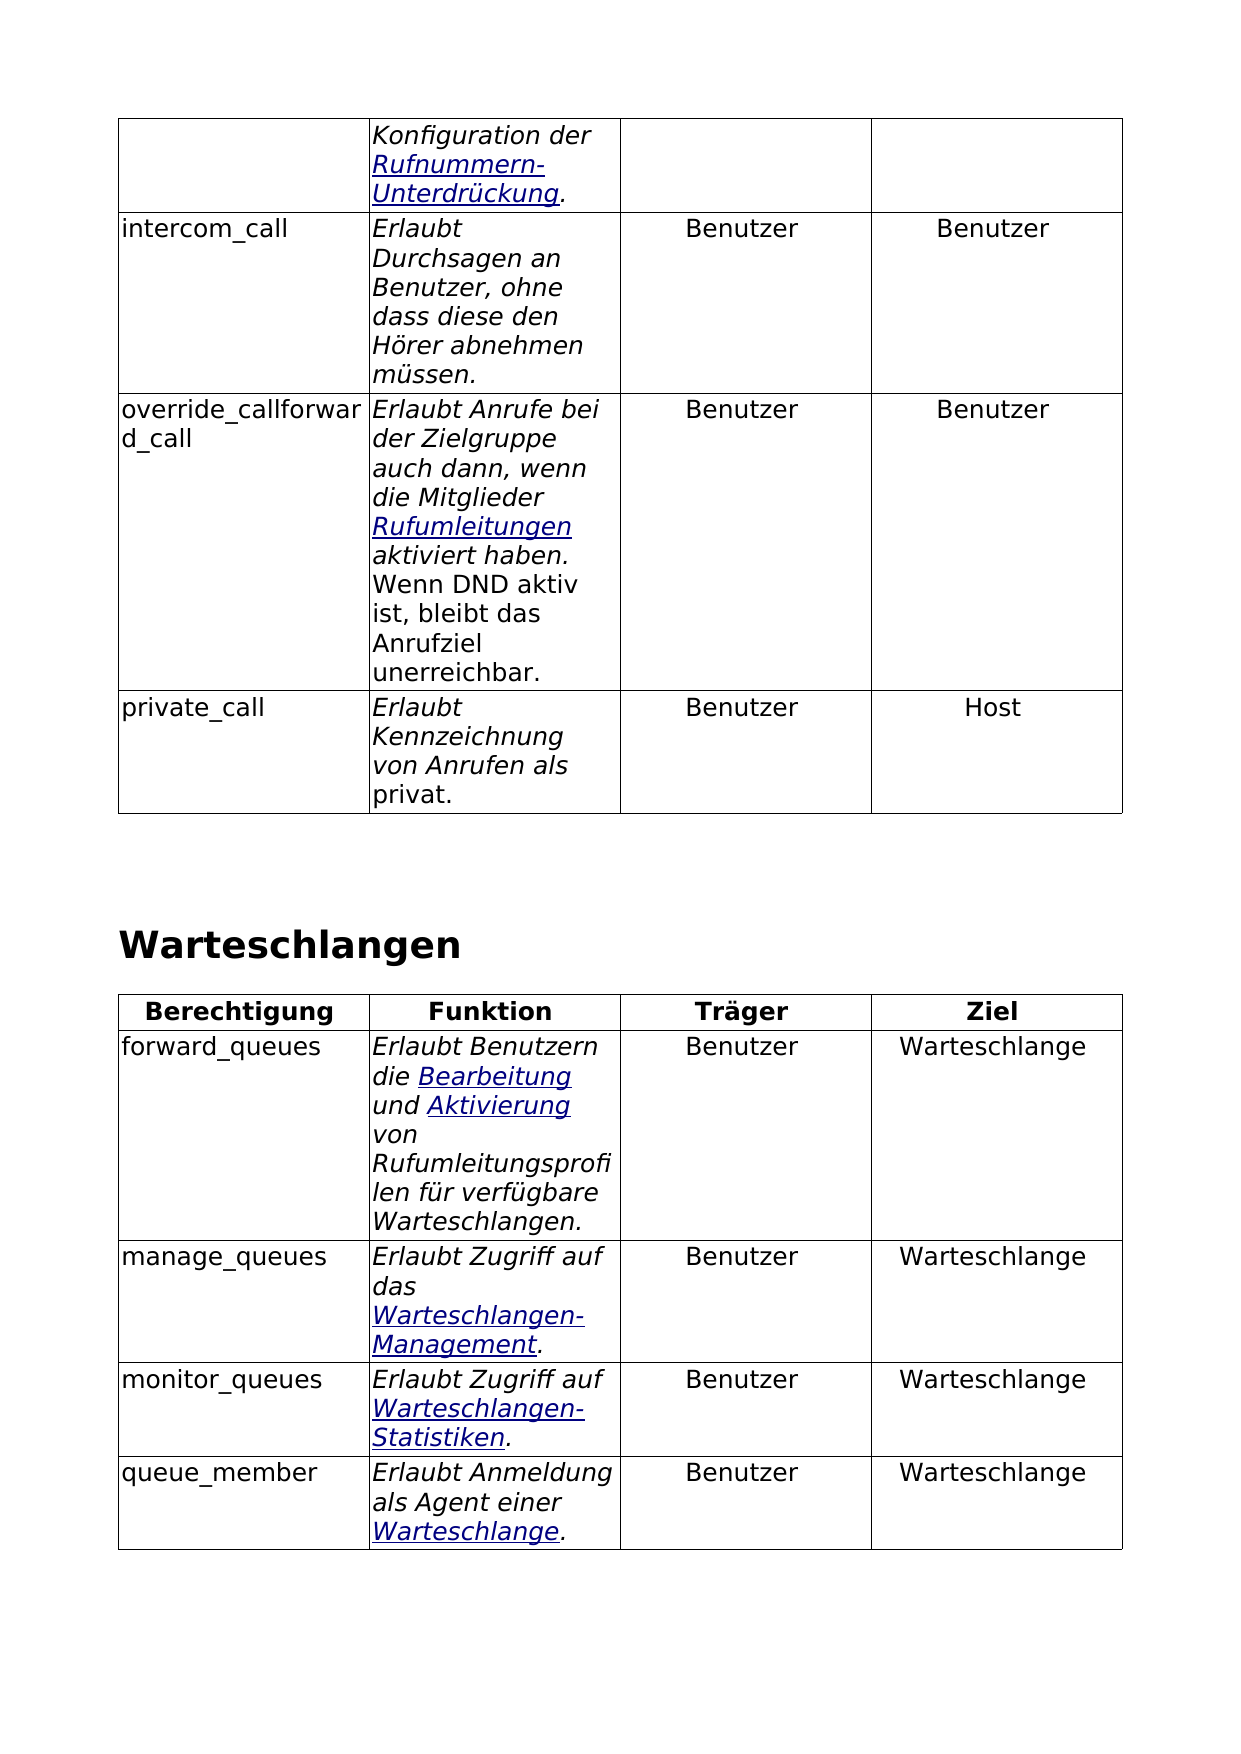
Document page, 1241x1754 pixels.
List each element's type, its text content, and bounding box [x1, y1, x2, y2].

table_header Ziel [872, 995, 1122, 1029]
table_cell manage_queues [119, 1241, 369, 1362]
table_cell Erlaubt Benutzern die Bearbeitung und Aktivierung von Rufumleitungsprofilen für verfügbare Warteschlangen. [370, 1031, 620, 1239]
table_cell [621, 119, 871, 212]
table_cell Warteschlange [872, 1241, 1122, 1362]
table_cell Erlaubt Anrufe bei der Zielgruppe auch dann, wenn die Mitglieder Rufumleitungen aktiviert haben. Wenn DND aktiv ist, bleibt das Anrufziel unerreichbar. [370, 394, 620, 690]
table_cell Benutzer [872, 394, 1122, 690]
table_cell Host [872, 691, 1122, 813]
table_cell intercom_call [119, 213, 369, 392]
table_cell Erlaubt Kennzeichnung von Anrufen als privat. [370, 691, 620, 813]
table_cell Warteschlange [872, 1031, 1122, 1239]
table_cell private_call [119, 691, 369, 813]
table_cell Benutzer [621, 691, 871, 813]
table_cell Erlaubt Zugriff auf Warteschlangen-Statistiken. [370, 1363, 620, 1456]
table_header Träger [621, 995, 871, 1029]
table_cell Benutzer [872, 213, 1122, 392]
table_cell monitor_queues [119, 1363, 369, 1456]
table_cell Benutzer [621, 394, 871, 690]
table_cell Konfiguration der Rufnummern-Unterdrückung. [370, 119, 620, 212]
table_cell Erlaubt Anmeldung als Agent einer Warteschlange. [370, 1457, 620, 1549]
table_cell Erlaubt Durchsagen an Benutzer, ohne dass diese den Hörer abnehmen müssen. [370, 213, 620, 392]
table_cell Warteschlange [872, 1457, 1122, 1549]
table_cell [872, 119, 1122, 212]
table_cell Erlaubt Zugriff auf das Warteschlangen-Management. [370, 1241, 620, 1362]
table_cell forward_queues [119, 1031, 369, 1239]
table_cell Benutzer [621, 1363, 871, 1456]
table_cell override_callforward_call [119, 394, 369, 690]
table_cell queue_member [119, 1457, 369, 1549]
table_cell Warteschlange [872, 1363, 1122, 1456]
table_cell [119, 119, 369, 212]
table_cell Benutzer [621, 213, 871, 392]
table_cell Benutzer [621, 1031, 871, 1239]
subtitle Warteschlangen [118, 923, 1122, 967]
table_header Berechtigung [119, 995, 369, 1029]
table_cell Benutzer [621, 1241, 871, 1362]
table_cell Benutzer [621, 1457, 871, 1549]
table_header Funktion [370, 995, 620, 1029]
